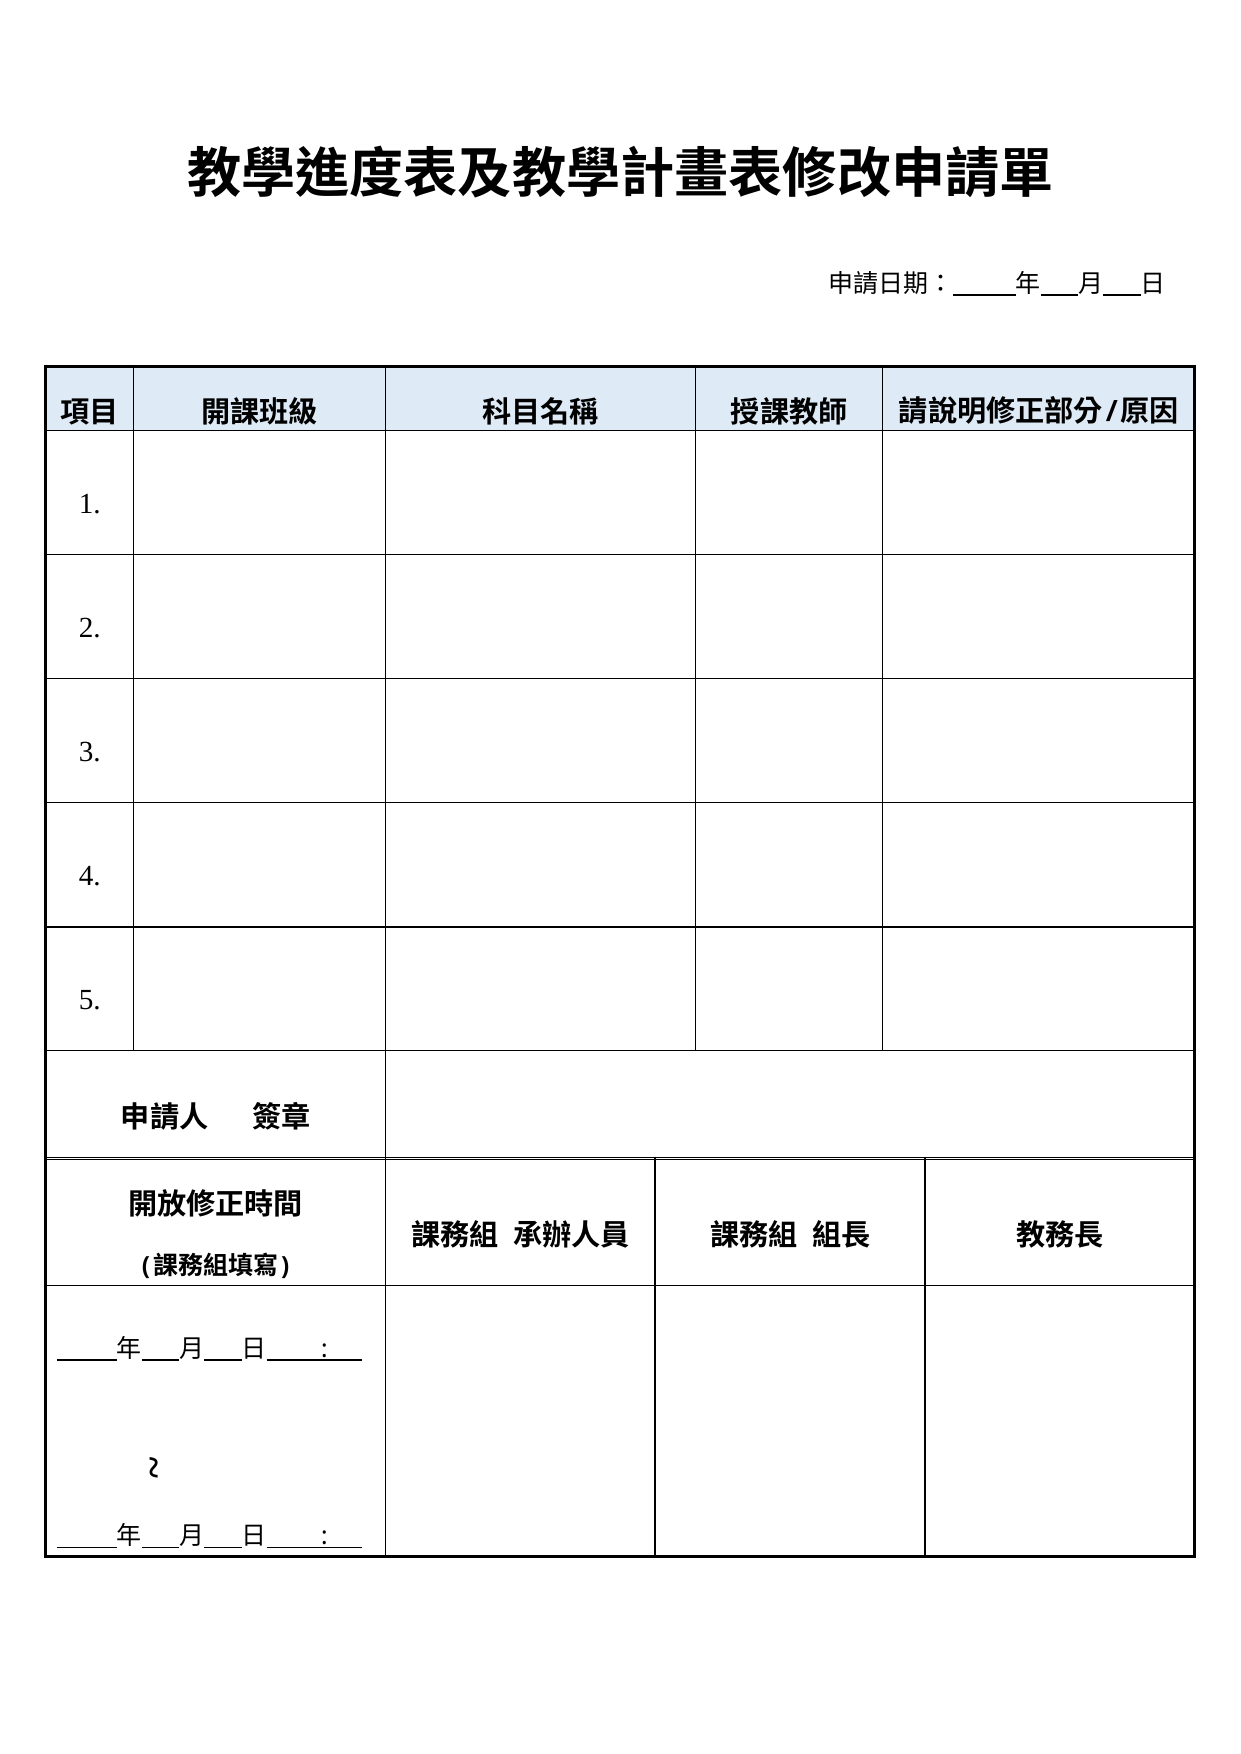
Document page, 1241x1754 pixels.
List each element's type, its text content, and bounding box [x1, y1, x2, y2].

table_cell [386, 555, 695, 678]
table_cell [696, 431, 882, 554]
table_cell [134, 431, 385, 554]
table_cell [926, 1286, 1193, 1554]
table_cell [134, 555, 385, 678]
table_cell [883, 928, 1193, 1050]
table_cell 5. [47, 928, 133, 1050]
table_cell 課務組 組長 [656, 1160, 924, 1285]
table_cell [696, 803, 882, 926]
table_cell [883, 679, 1193, 802]
table_cell [386, 803, 695, 926]
table_cell [134, 679, 385, 802]
table_cell 課務組 承辦人員 [386, 1160, 654, 1285]
table_header 開課班級 [134, 368, 385, 430]
table_cell [386, 431, 695, 554]
table_cell 教務長 [926, 1160, 1193, 1285]
table_cell 1. [47, 431, 133, 554]
table_cell 2. [47, 555, 133, 678]
table_cell [883, 803, 1193, 926]
table_cell [696, 928, 882, 1050]
table_cell 3. [47, 679, 133, 802]
table_cell 4. [47, 803, 133, 926]
text 教學進度表及教學計畫表修改申請單 [75, 96, 1165, 221]
table_cell 年 月 日 : ~ 年 月 日 : [47, 1286, 385, 1554]
table_cell 申請人 簽章 [47, 1051, 385, 1157]
table_header 項目 [47, 368, 133, 430]
table_cell [386, 679, 695, 802]
table_header 請說明修正部分/原因 [883, 368, 1193, 430]
table_header 授課教師 [696, 368, 882, 430]
table_cell [386, 1051, 1193, 1157]
table_cell 開放修正時間 (課務組填寫) [47, 1160, 385, 1285]
table_cell [696, 679, 882, 802]
table_cell [883, 555, 1193, 678]
text 申請日期： 年 月 日 [75, 239, 1165, 302]
table_cell [696, 555, 882, 678]
table_cell [134, 803, 385, 926]
table_header 科目名稱 [386, 368, 695, 430]
table_cell [883, 431, 1193, 554]
table_cell [656, 1286, 924, 1554]
table_cell [386, 928, 695, 1050]
table_cell [386, 1286, 654, 1554]
table_cell [134, 928, 385, 1050]
